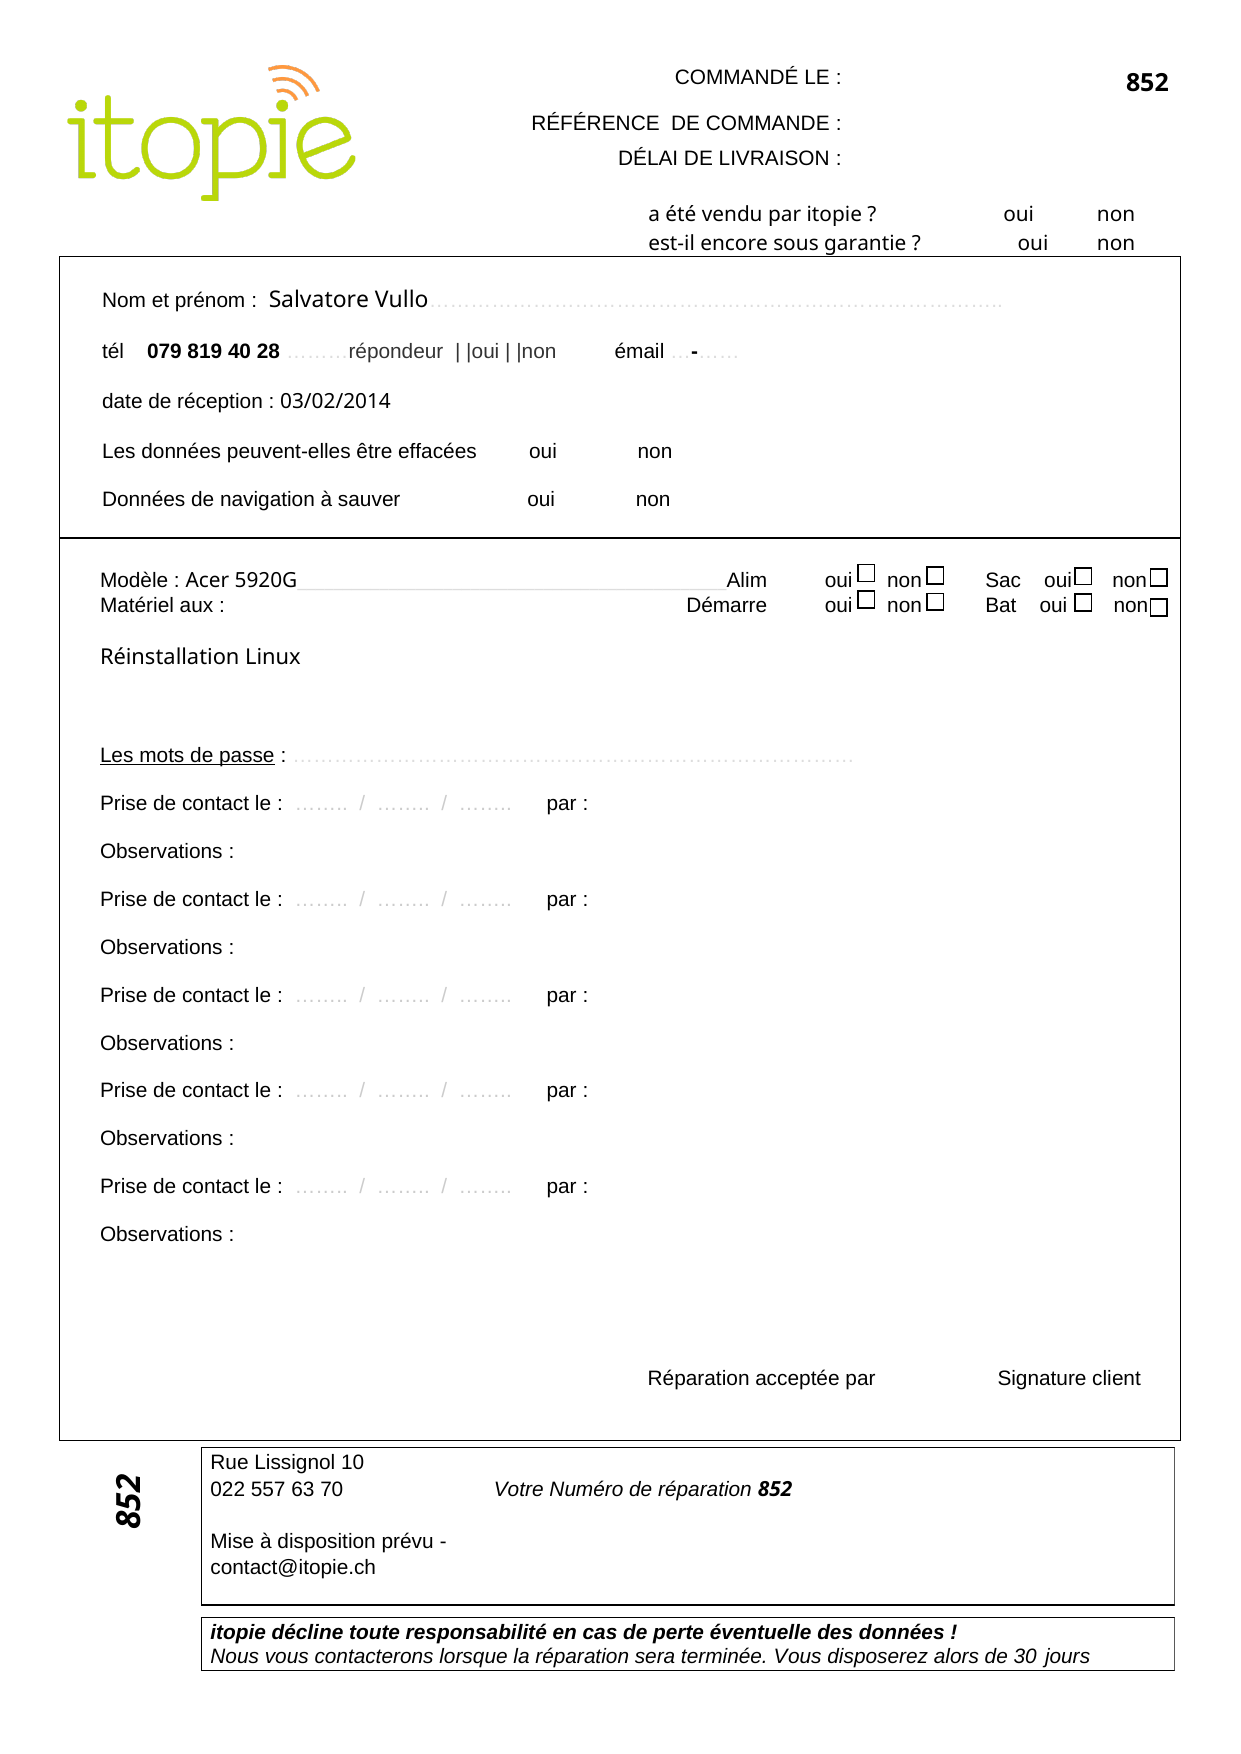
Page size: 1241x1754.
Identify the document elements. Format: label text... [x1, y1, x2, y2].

text Prise de contact le : …….. / …….. / …….. par : [60, 1075, 1180, 1102]
text a été vendu par itopie ? oui non [59, 199, 1181, 228]
text Modèle : Acer 5920G Alim oui non Sac oui non [948, 562, 1180, 590]
text Prise de contact le : …….. / …….. / …….. par : [60, 883, 1180, 911]
text Les mots de passe : ……………………………………………………………………… [60, 740, 1180, 767]
text Modèle : Acer 5920G Alim oui non Sac oui non [879, 562, 925, 590]
table_header 852 [59, 1441, 195, 1677]
table_cell [847, 105, 1180, 140]
text Observations : [60, 836, 1180, 863]
table_cell RÉFÉRENCE DE COMMANDE : [490, 105, 847, 140]
text est-il encore sous garantie ? oui non [59, 228, 1181, 256]
table_header 852 [847, 59, 1180, 104]
text Observations : [60, 931, 1180, 958]
text Observations : [60, 1027, 1180, 1054]
text Modèle : Acer 5920G Alim oui non Sac oui non [60, 562, 856, 590]
text Réparation acceptée par Signature client [60, 1363, 1180, 1390]
text Données de navigation à sauver oui non [60, 484, 1180, 511]
text Nom et prénom : Salvatore Vullo……………………………………………………………………….. [60, 280, 1180, 314]
text Prise de contact le : …….. / …….. / …….. par : [60, 979, 1180, 1006]
text Prise de contact le : …….. / …….. / …….. par : [60, 1171, 1180, 1198]
table_cell DÉLAI DE LIVRAISON : [490, 140, 847, 175]
text Observations : [60, 1123, 1180, 1150]
text Réinstallation Linux [60, 638, 1180, 671]
picture [67, 65, 356, 201]
text Les données peuvent-elles être effacées oui non [60, 436, 1180, 463]
text tél 079 819 40 28 ………répondeur | |oui | |non émail …-…… [60, 335, 1180, 362]
table_header Rue Lissignol 10 022 557 63 70 Votre Numéro de réparation 852 Mise à disposition prévu - contact@itopie.ch [195, 1441, 1180, 1611]
table_header COMMANDÉ LE : [490, 59, 847, 104]
text Prise de contact le : …….. / …….. / …….. par : [60, 788, 1180, 815]
text Matériel aux : Démarre oui non Bat oui non [60, 590, 1180, 617]
table_cell itopie décline toute responsabilité en cas de perte éventuelle des données ! Nous vous contacterons lorsque la réparation sera terminée. Vous disposerez alors de 30 jours [195, 1611, 1180, 1677]
table_cell [847, 140, 1180, 175]
text Observations : [60, 1219, 1180, 1246]
text date de réception : 03/02/2014 [60, 383, 1180, 415]
